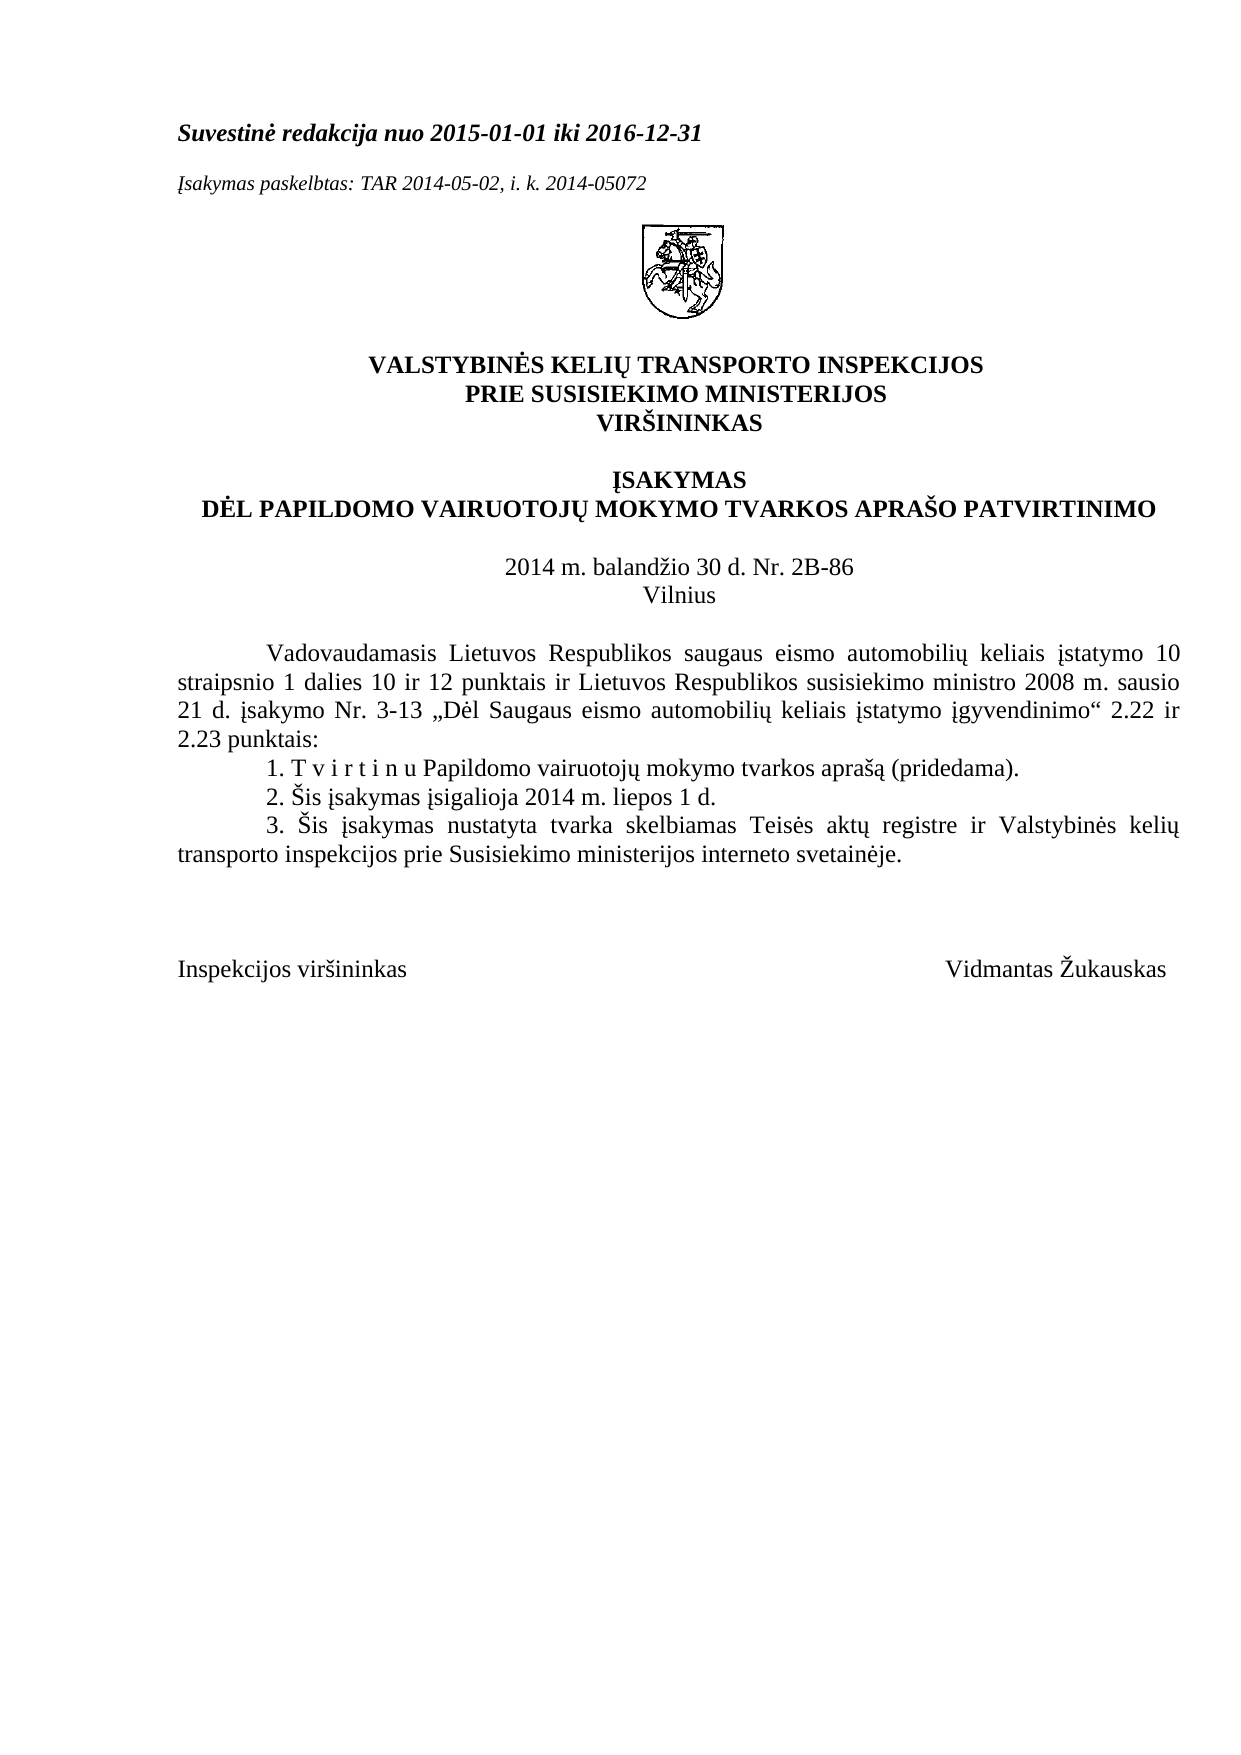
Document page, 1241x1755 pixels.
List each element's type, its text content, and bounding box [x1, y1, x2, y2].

text 3. Šis įsakymas nustatyta tvarka skelbiamas Teisės aktų registre ir Valstybinės kelių transporto inspekcijos prie Susisiekimo ministerijos interneto svetainėje. [177, 810, 1181, 868]
text 2. Šis įsakymas įsigalioja 2014 m. liepos 1 d. [177, 782, 1181, 810]
text Suvestinė redakcija nuo 2015-01-01 iki 2016-12-31 [177, 118, 1181, 147]
text Inspekcijos viršininkas Vidmantas Žukauskas [177, 954, 1181, 983]
text 1. T v i r t i n u Papildomo vairuotojų mokymo tvarkos aprašą (pridedama). [177, 753, 1181, 782]
text 2014 m. balandžio 30 d. Nr. 2B-86 [177, 552, 1181, 580]
text Įsakymas paskelbtas: TAR 2014-05-02, i. k. 2014-05072 [177, 171, 1181, 195]
text PRIE SUSISIEKIMO MINISTERIJOS [177, 379, 1181, 408]
text Vadovaudamasis Lietuvos Respublikos saugaus eismo automobilių keliais įstatymo 10 straipsnio 1 dalies 10 ir 12 punktais ir Lietuvos Respublikos susisiekimo ministro 2008 m. sausio 21 d. įsakymo Nr. 3-13 „Dėl Saugaus eismo automobilių keliais įstatymo įgyvendinimo“ 2.22 ir 2.23 punktais: [177, 638, 1181, 753]
text DĖL PAPILDOMO VAIRUOTOJŲ MOKYMO TVARKOS APRAŠO PATVIRTINIMO [177, 494, 1181, 523]
text Vilnius [177, 580, 1181, 609]
text VIRŠININKAS [177, 408, 1181, 437]
text VALSTYBINĖS KELIŲ TRANSPORTO INSPEKCIJOS [177, 350, 1181, 379]
text ĮSAKYMAS [177, 465, 1181, 494]
